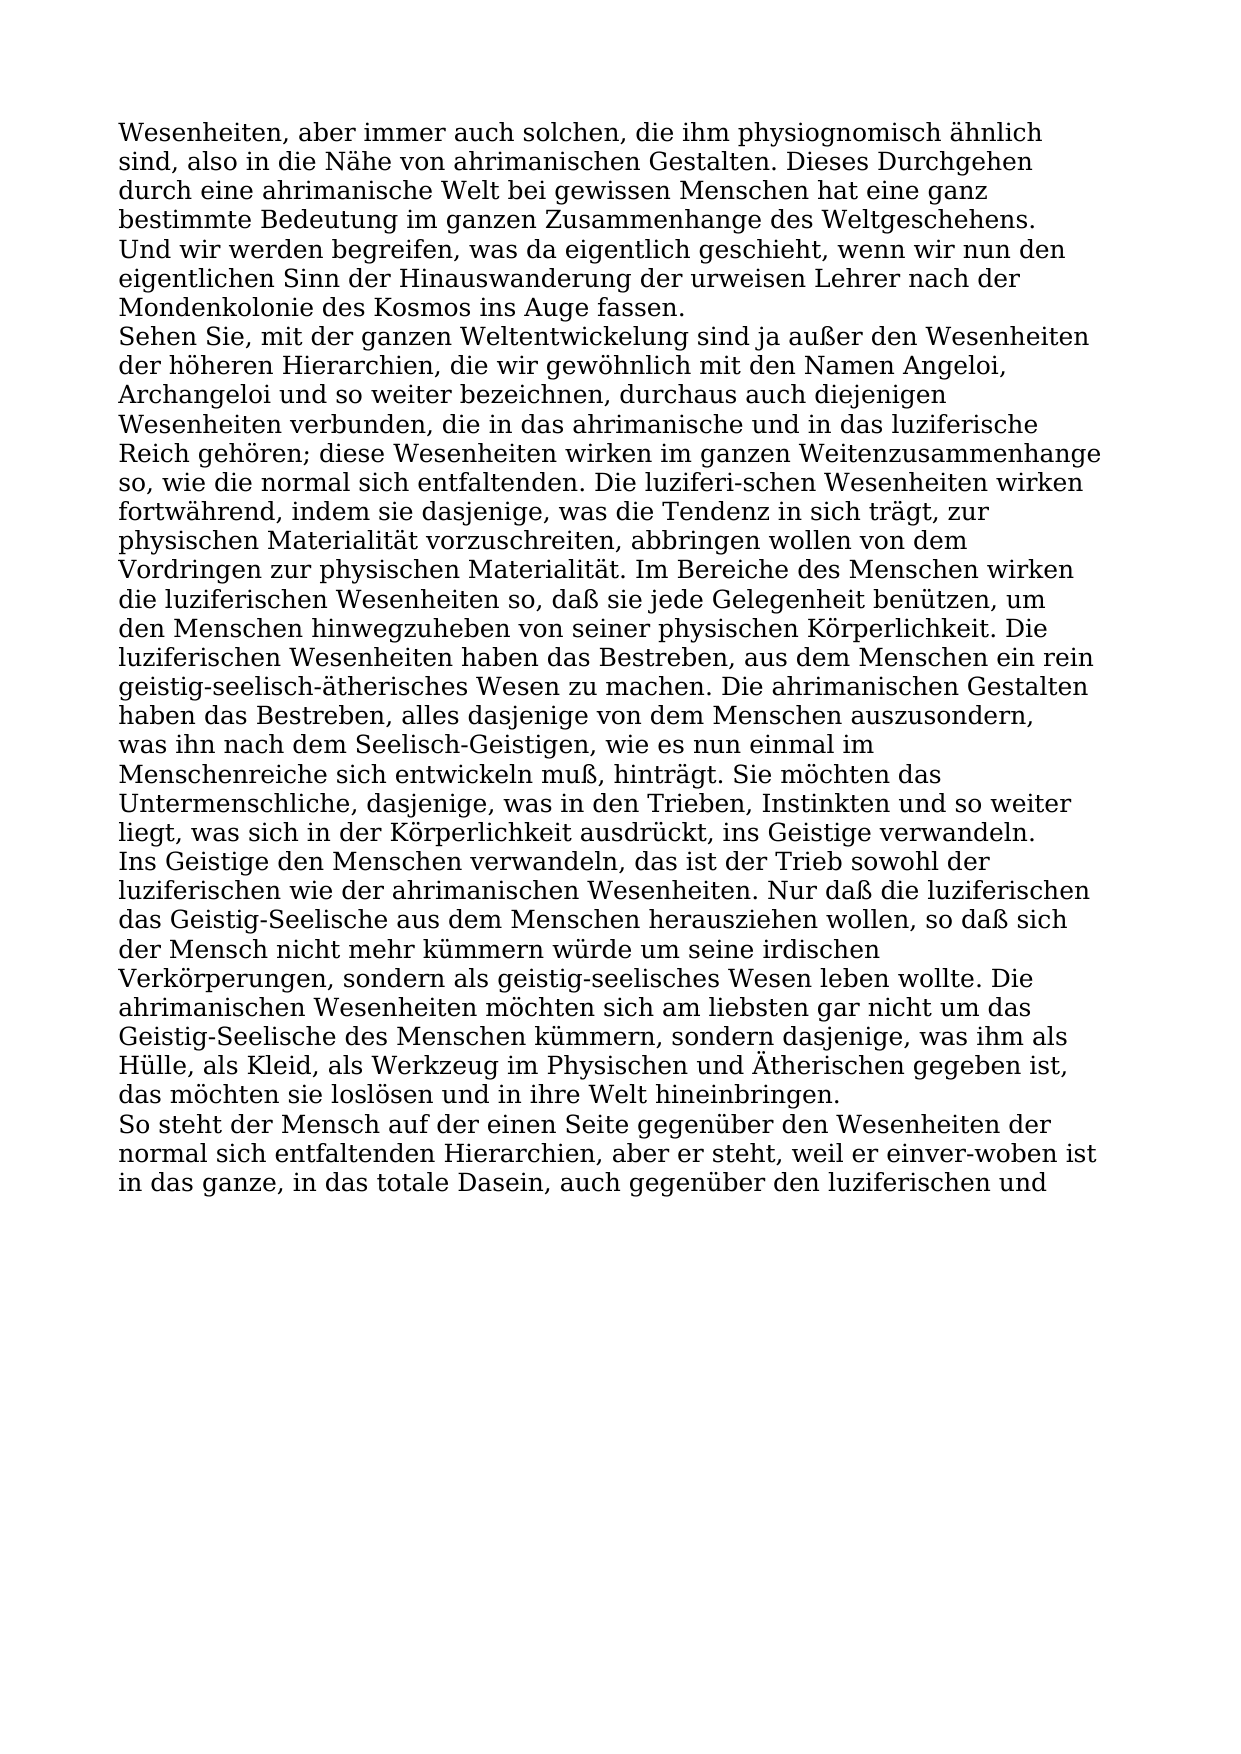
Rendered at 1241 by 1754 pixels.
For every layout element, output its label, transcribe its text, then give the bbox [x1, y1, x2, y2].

text Vordringen zur physischen Materialität. Im Bereiche des Menschen wirken [118, 556, 1122, 585]
text Reich gehören; diese Wesenheiten wirken im ganzen Weitenzusammenhange [118, 439, 1122, 468]
text Untermenschliche, dasjenige, was in den Trieben, Instinkten und so weiter [118, 789, 1122, 818]
text So steht der Mensch auf der einen Seite gegenüber den Wesenheiten der [118, 1110, 1122, 1139]
text Und wir werden begreifen, was da eigentlich geschieht, wenn wir nun den [118, 235, 1122, 264]
text ahrimanischen Wesenheiten möchten sich am liebsten gar nicht um das [118, 993, 1122, 1022]
text normal sich entfaltenden Hierarchien, aber er steht, weil er einver-woben ist [118, 1139, 1122, 1168]
text Hülle, als Kleid, als Werkzeug im Physischen und Ätherischen gegeben ist, [118, 1051, 1122, 1081]
text bestimmte Bedeutung im ganzen Zusammenhange des Weltgeschehens. [118, 206, 1122, 235]
text das Geistig-Seelische aus dem Menschen herausziehen wollen, so daß sich [118, 906, 1122, 935]
text die luziferischen Wesenheiten so, daß sie jede Gelegenheit benützen, um [118, 585, 1122, 614]
text Menschenreiche sich entwickeln muß, hinträgt. Sie möchten das [118, 760, 1122, 789]
text physischen Materialität vorzuschreiten, abbringen wollen von dem [118, 526, 1122, 556]
text eigentlichen Sinn der Hinauswanderung der urweisen Lehrer nach der [118, 264, 1122, 293]
text Wesenheiten, aber immer auch solchen, die ihm physiognomisch ähnlich [118, 118, 1122, 147]
text Wesenheiten verbunden, die in das ahrimanische und in das luziferische [118, 410, 1122, 439]
text so, wie die normal sich entfaltenden. Die luziferi-schen Wesenheiten wirken [118, 468, 1122, 497]
text was ihn nach dem Seelisch-Geistigen, wie es nun einmal im [118, 731, 1122, 760]
text Verkörperungen, sondern als geistig-seelisches Wesen leben wollte. Die [118, 964, 1122, 993]
text haben das Bestreben, alles dasjenige von dem Menschen auszusondern, [118, 701, 1122, 731]
text Archangeloi und so weiter bezeichnen, durchaus auch diejenigen [118, 381, 1122, 410]
text Sehen Sie, mit der ganzen Weltentwickelung sind ja außer den Wesenheiten [118, 322, 1122, 351]
text sind, also in die Nähe von ahrimanischen Gestalten. Dieses Durchgehen [118, 147, 1122, 176]
text liegt, was sich in der Körperlichkeit ausdrückt, ins Geistige verwandeln. [118, 818, 1122, 847]
text luziferischen Wesenheiten haben das Bestreben, aus dem Menschen ein rein [118, 643, 1122, 672]
text Mondenkolonie des Kosmos ins Auge fassen. [118, 293, 1122, 322]
text den Menschen hinwegzuheben von seiner physischen Körperlichkeit. Die [118, 614, 1122, 643]
text der höheren Hierarchien, die wir gewöhnlich mit den Namen Angeloi, [118, 351, 1122, 381]
text das möchten sie loslösen und in ihre Welt hineinbringen. [118, 1081, 1122, 1110]
text durch eine ahrimanische Welt bei gewissen Menschen hat eine ganz [118, 176, 1122, 206]
text luziferischen wie der ahrimanischen Wesenheiten. Nur daß die luziferischen [118, 876, 1122, 906]
text geistig-seelisch-ätherisches Wesen zu machen. Die ahrimanischen Gestalten [118, 672, 1122, 701]
text in das ganze, in das totale Dasein, auch gegenüber den luziferischen und [118, 1168, 1122, 1197]
text fortwährend, indem sie dasjenige, was die Tendenz in sich trägt, zur [118, 497, 1122, 526]
text der Mensch nicht mehr kümmern würde um seine irdischen [118, 935, 1122, 964]
text Ins Geistige den Menschen verwandeln, das ist der Trieb sowohl der [118, 847, 1122, 876]
text Geistig-Seelische des Menschen kümmern, sondern dasjenige, was ihm als [118, 1022, 1122, 1051]
